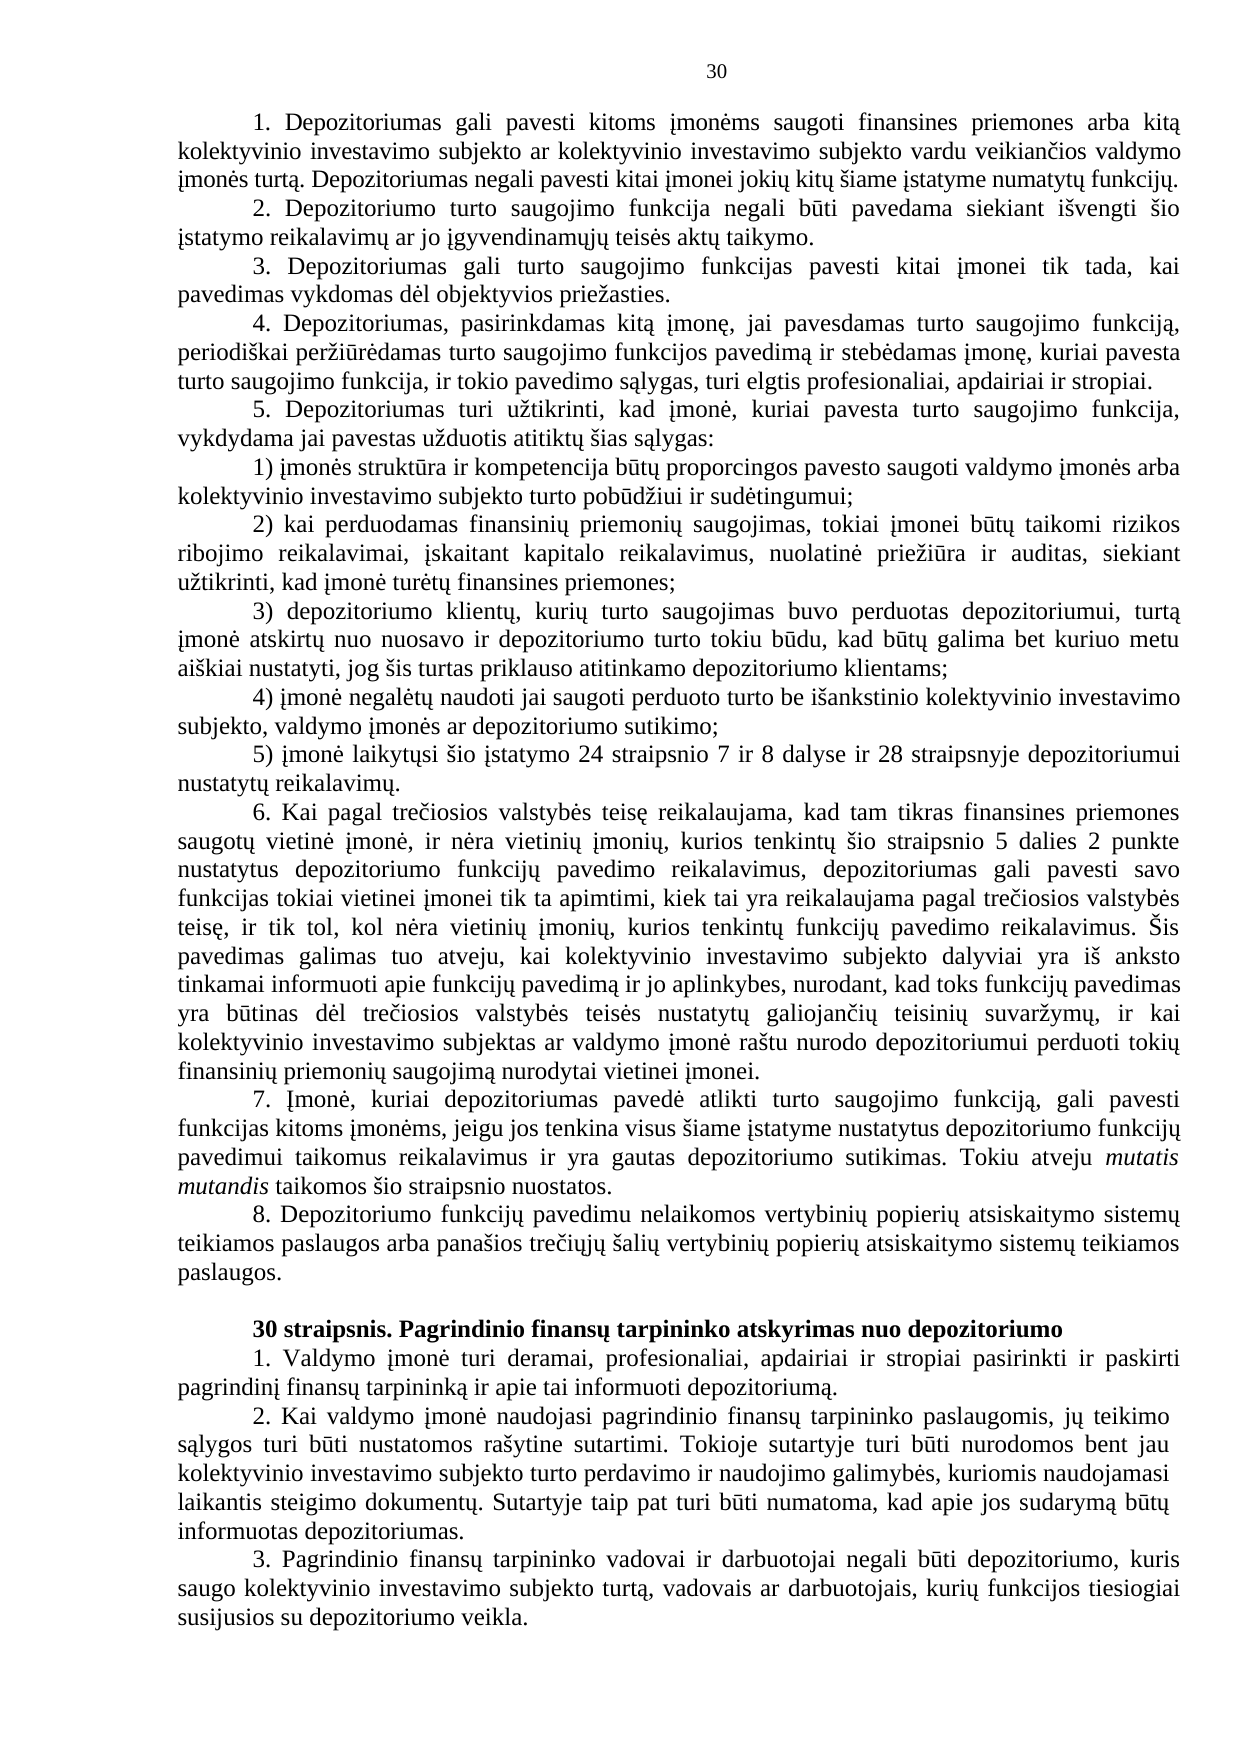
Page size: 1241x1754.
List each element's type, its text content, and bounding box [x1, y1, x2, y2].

text 6. Kai pagal trečiosios valstybės teisę reikalaujama, kad tam tikras finansines priemones saugotų vietinė įmonė, ir nėra vietinių įmonių, kurios tenkintų šio straipsnio 5 dalies 2 punkte nustatytus depozitoriumo funkcijų pavedimo reikalavimus, depozitoriumas gali pavesti savo funkcijas tokiai vietinei įmonei tik ta apimtimi, kiek tai yra reikalaujama pagal trečiosios valstybės teisę, ir tik tol, kol nėra vietinių įmonių, kurios tenkintų funkcijų pavedimo reikalavimus. Šis pavedimas galimas tuo atveju, kai kolektyvinio investavimo subjekto dalyviai yra iš anksto tinkamai informuoti apie funkcijų pavedimą ir jo aplinkybes, nurodant, kad toks funkcijų pavedimas yra būtinas dėl trečiosios valstybės teisės nustatytų galiojančių teisinių suvaržymų, ir kai kolektyvinio investavimo subjektas ar valdymo įmonė raštu nurodo depozitoriumui perduoti tokių finansinių priemonių saugojimą nurodytai vietinei įmonei. [177, 797, 1181, 1084]
text 7. Įmonė, kuriai depozitoriumas pavedė atlikti turto saugojimo funkciją, gali pavesti funkcijas kitoms įmonėms, jeigu jos tenkina visus šiame įstatyme nustatytus depozitoriumo funkcijų pavedimui taikomus reikalavimus ir yra gautas depozitoriumo sutikimas. Tokiu atveju mutatis mutandis taikomos šio straipsnio nuostatos. [177, 1084, 1181, 1199]
text 2. Kai valdymo įmonė naudojasi pagrindinio finansų tarpininko paslaugomis, jų teikimo sąlygos turi būti nustatomos rašytine sutartimi. Tokioje sutartyje turi būti nurodomos bent jau kolektyvinio investavimo subjekto turto perdavimo ir naudojimo galimybės, kuriomis naudojamasi laikantis steigimo dokumentų. Sutartyje taip pat turi būti numatoma, kad apie jos sudarymą būtų informuotas depozitoriumas. [177, 1401, 1171, 1544]
text 1) įmonės struktūra ir kompetencija būtų proporcingos pavesto saugoti valdymo įmonės arba kolektyvinio investavimo subjekto turto pobūdžiui ir sudėtingumui; [177, 452, 1181, 509]
text 1. Depozitoriumas gali pavesti kitoms įmonėms saugoti finansines priemones arba kitą kolektyvinio investavimo subjekto ar kolektyvinio investavimo subjekto vardu veikiančios valdymo įmonės turtą. Depozitoriumas negali pavesti kitai įmonei jokių kitų šiame įstatyme numatytų funkcijų. [177, 107, 1181, 193]
text 30 straipsnis. Pagrindinio finansų tarpininko atskyrimas nuo depozitoriumo [177, 1314, 1181, 1343]
text 5) įmonė laikytųsi šio įstatymo 24 straipsnio 7 ir 8 dalyse ir 28 straipsnyje depozitoriumui nustatytų reikalavimų. [177, 739, 1181, 797]
text 4) įmonė negalėtų naudoti jai saugoti perduoto turto be išankstinio kolektyvinio investavimo subjekto, valdymo įmonės ar depozitoriumo sutikimo; [177, 682, 1181, 739]
text 3. Pagrindinio finansų tarpininko vadovai ir darbuotojai negali būti depozitoriumo, kuris saugo kolektyvinio investavimo subjekto turtą, vadovais ar darbuotojais, kurių funkcijos tiesiogiai susijusios su depozitoriumo veikla. [177, 1544, 1181, 1631]
text 1. Valdymo įmonė turi deramai, profesionaliai, apdairiai ir stropiai pasirinkti ir paskirti pagrindinį finansų tarpininką ir apie tai informuoti depozitoriumą. [177, 1343, 1181, 1401]
text 3) depozitoriumo klientų, kurių turto saugojimas buvo perduotas depozitoriumui, turtą įmonė atskirtų nuo nuosavo ir depozitoriumo turto tokiu būdu, kad būtų galima bet kuriuo metu aiškiai nustatyti, jog šis turtas priklauso atitinkamo depozitoriumo klientams; [177, 596, 1181, 682]
text 2) kai perduodamas finansinių priemonių saugojimas, tokiai įmonei būtų taikomi rizikos ribojimo reikalavimai, įskaitant kapitalo reikalavimus, nuolatinė priežiūra ir auditas, siekiant užtikrinti, kad įmonė turėtų finansines priemones; [177, 509, 1181, 596]
text 4. Depozitoriumas, pasirinkdamas kitą įmonę, jai pavesdamas turto saugojimo funkciją, periodiškai peržiūrėdamas turto saugojimo funkcijos pavedimą ir stebėdamas įmonę, kuriai pavesta turto saugojimo funkcija, ir tokio pavedimo sąlygas, turi elgtis profesionaliai, apdairiai ir stropiai. [177, 308, 1181, 394]
text 3. Depozitoriumas gali turto saugojimo funkcijas pavesti kitai įmonei tik tada, kai pavedimas vykdomas dėl objektyvios priežasties. [177, 251, 1181, 308]
text 5. Depozitoriumas turi užtikrinti, kad įmonė, kuriai pavesta turto saugojimo funkcija, vykdydama jai pavestas užduotis atitiktų šias sąlygas: [177, 394, 1181, 452]
text 2. Depozitoriumo turto saugojimo funkcija negali būti pavedama siekiant išvengti šio įstatymo reikalavimų ar jo įgyvendinamųjų teisės aktų taikymo. [177, 193, 1181, 251]
text 8. Depozitoriumo funkcijų pavedimu nelaikomos vertybinių popierių atsiskaitymo sistemų teikiamos paslaugos arba panašios trečiųjų šalių vertybinių popierių atsiskaitymo sistemų teikiamos paslaugos. [177, 1199, 1181, 1286]
